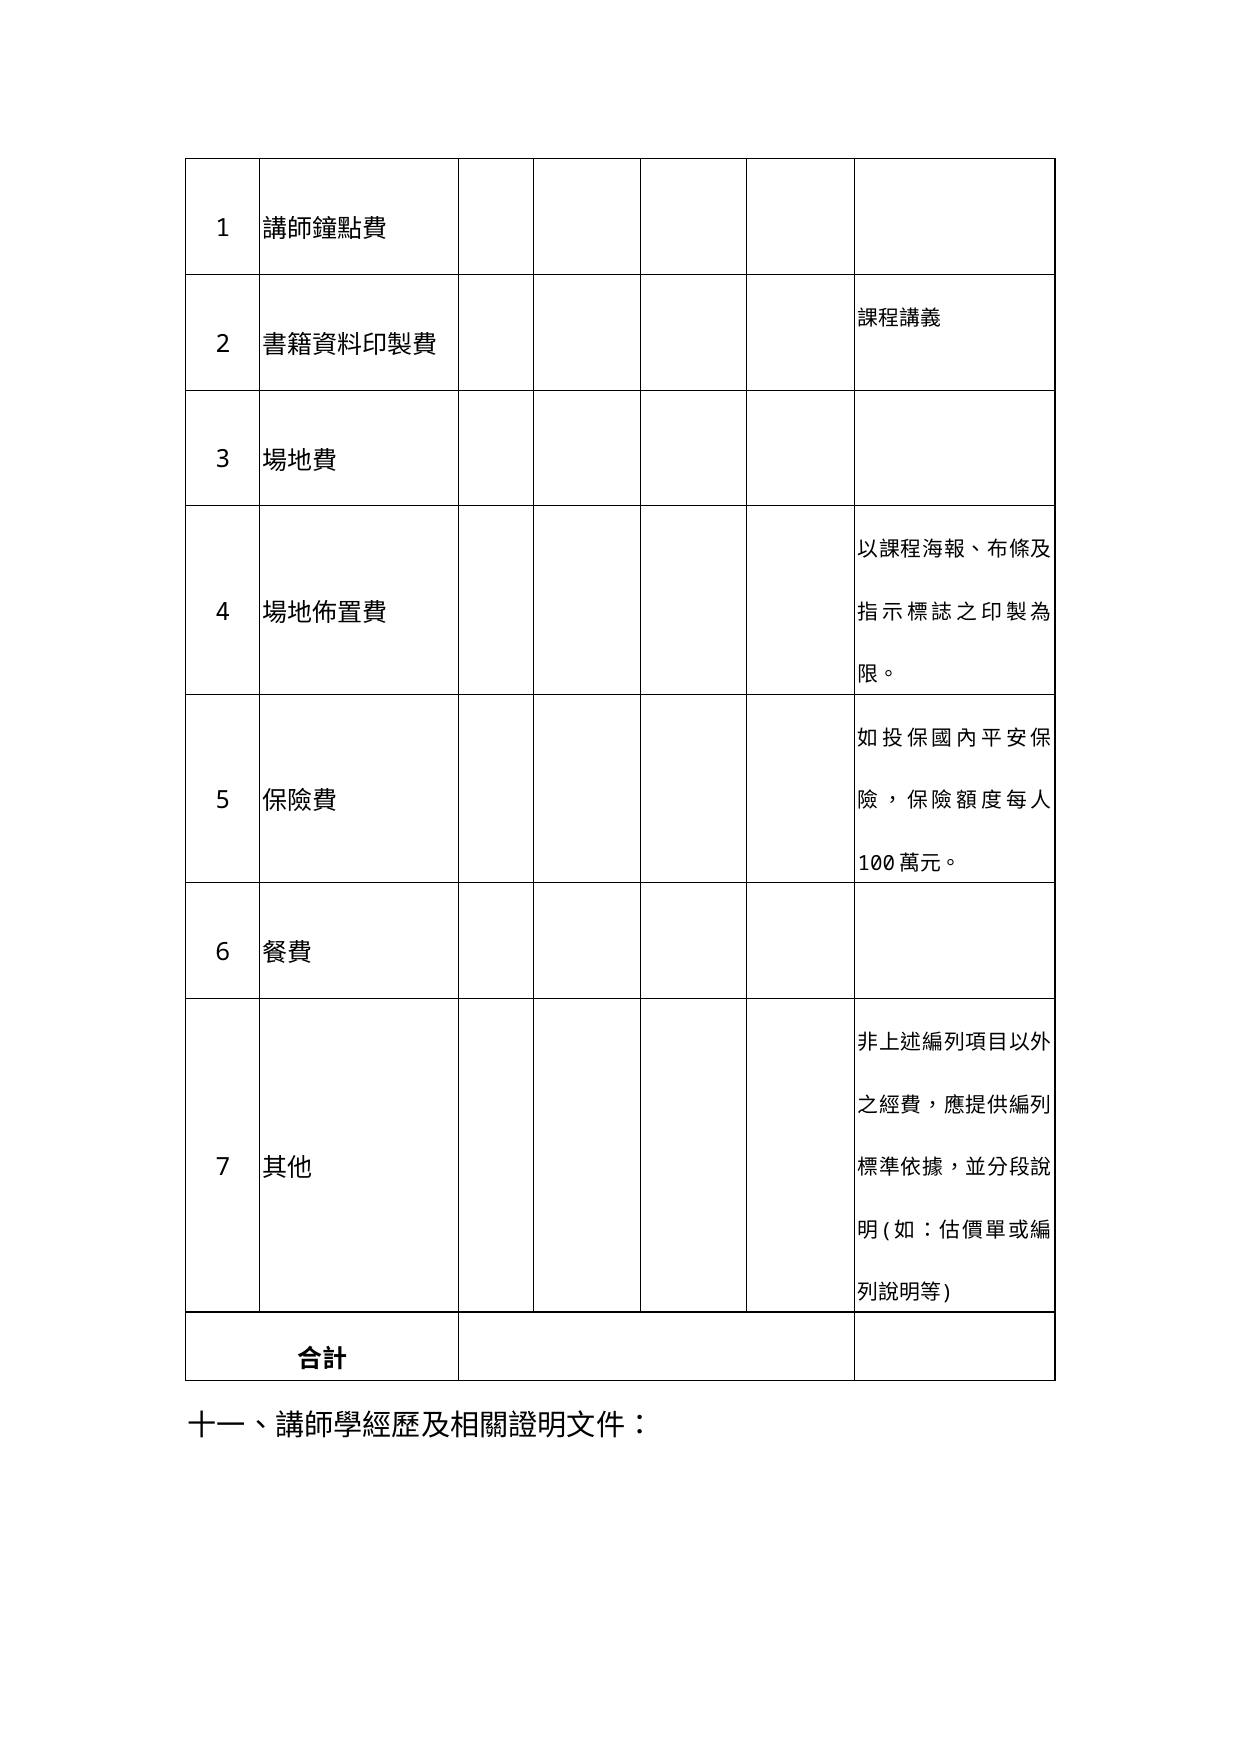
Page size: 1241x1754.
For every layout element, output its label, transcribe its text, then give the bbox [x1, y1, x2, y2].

table_cell [855, 1313, 1054, 1380]
table_cell [459, 391, 533, 505]
table_cell [534, 999, 640, 1311]
table_cell [534, 695, 640, 882]
table_cell [534, 506, 640, 694]
text 十一、講師學經歷及相關證明文件： [187, 1381, 1053, 1444]
table_cell [747, 695, 854, 882]
table_cell 如投保國內平安保險，保險額度每人100萬元。 [855, 695, 1054, 882]
table_cell [641, 275, 746, 389]
table_cell 4 [186, 506, 259, 694]
table_cell [459, 695, 533, 882]
table_cell [855, 391, 1054, 505]
table_cell [747, 159, 854, 274]
table_cell [747, 883, 854, 998]
table_cell [459, 275, 533, 389]
table_cell 場地佈置費 [260, 506, 458, 694]
table_cell [747, 391, 854, 505]
table_cell [534, 883, 640, 998]
table_cell 以課程海報、布條及指示標誌之印製為限。 [855, 506, 1054, 694]
table_cell 非上述編列項目以外之經費，應提供編列標準依據，並分段說明(如：估價單或編列說明等) [855, 999, 1054, 1311]
table_cell [534, 275, 640, 389]
table_cell 5 [186, 695, 259, 882]
table_cell [459, 159, 533, 274]
table_cell [534, 159, 640, 274]
table_cell [459, 506, 533, 694]
table_cell 書籍資料印製費 [260, 275, 458, 389]
table_cell [534, 391, 640, 505]
table_cell [641, 999, 746, 1311]
table_cell 7 [186, 999, 259, 1311]
table_cell [855, 883, 1054, 998]
table_cell [459, 883, 533, 998]
table_cell 3 [186, 391, 259, 505]
table_cell 合計 [186, 1313, 458, 1380]
table_cell [459, 999, 533, 1311]
table_cell 保險費 [260, 695, 458, 882]
table_cell 講師鐘點費 [260, 159, 458, 274]
table_cell 場地費 [260, 391, 458, 505]
table_cell [641, 391, 746, 505]
table_cell [459, 1313, 854, 1380]
table_cell 6 [186, 883, 259, 998]
table_cell [641, 883, 746, 998]
table_cell [641, 695, 746, 882]
table_cell [641, 506, 746, 694]
table_cell 課程講義 [855, 275, 1054, 389]
table_cell 2 [186, 275, 259, 389]
table_cell [641, 159, 746, 274]
table_cell 1 [186, 159, 259, 274]
table_cell [747, 275, 854, 389]
table_cell 餐費 [260, 883, 458, 998]
table_cell [747, 999, 854, 1311]
table_cell 其他 [260, 999, 458, 1311]
table_cell [855, 159, 1054, 274]
table_cell [747, 506, 854, 694]
